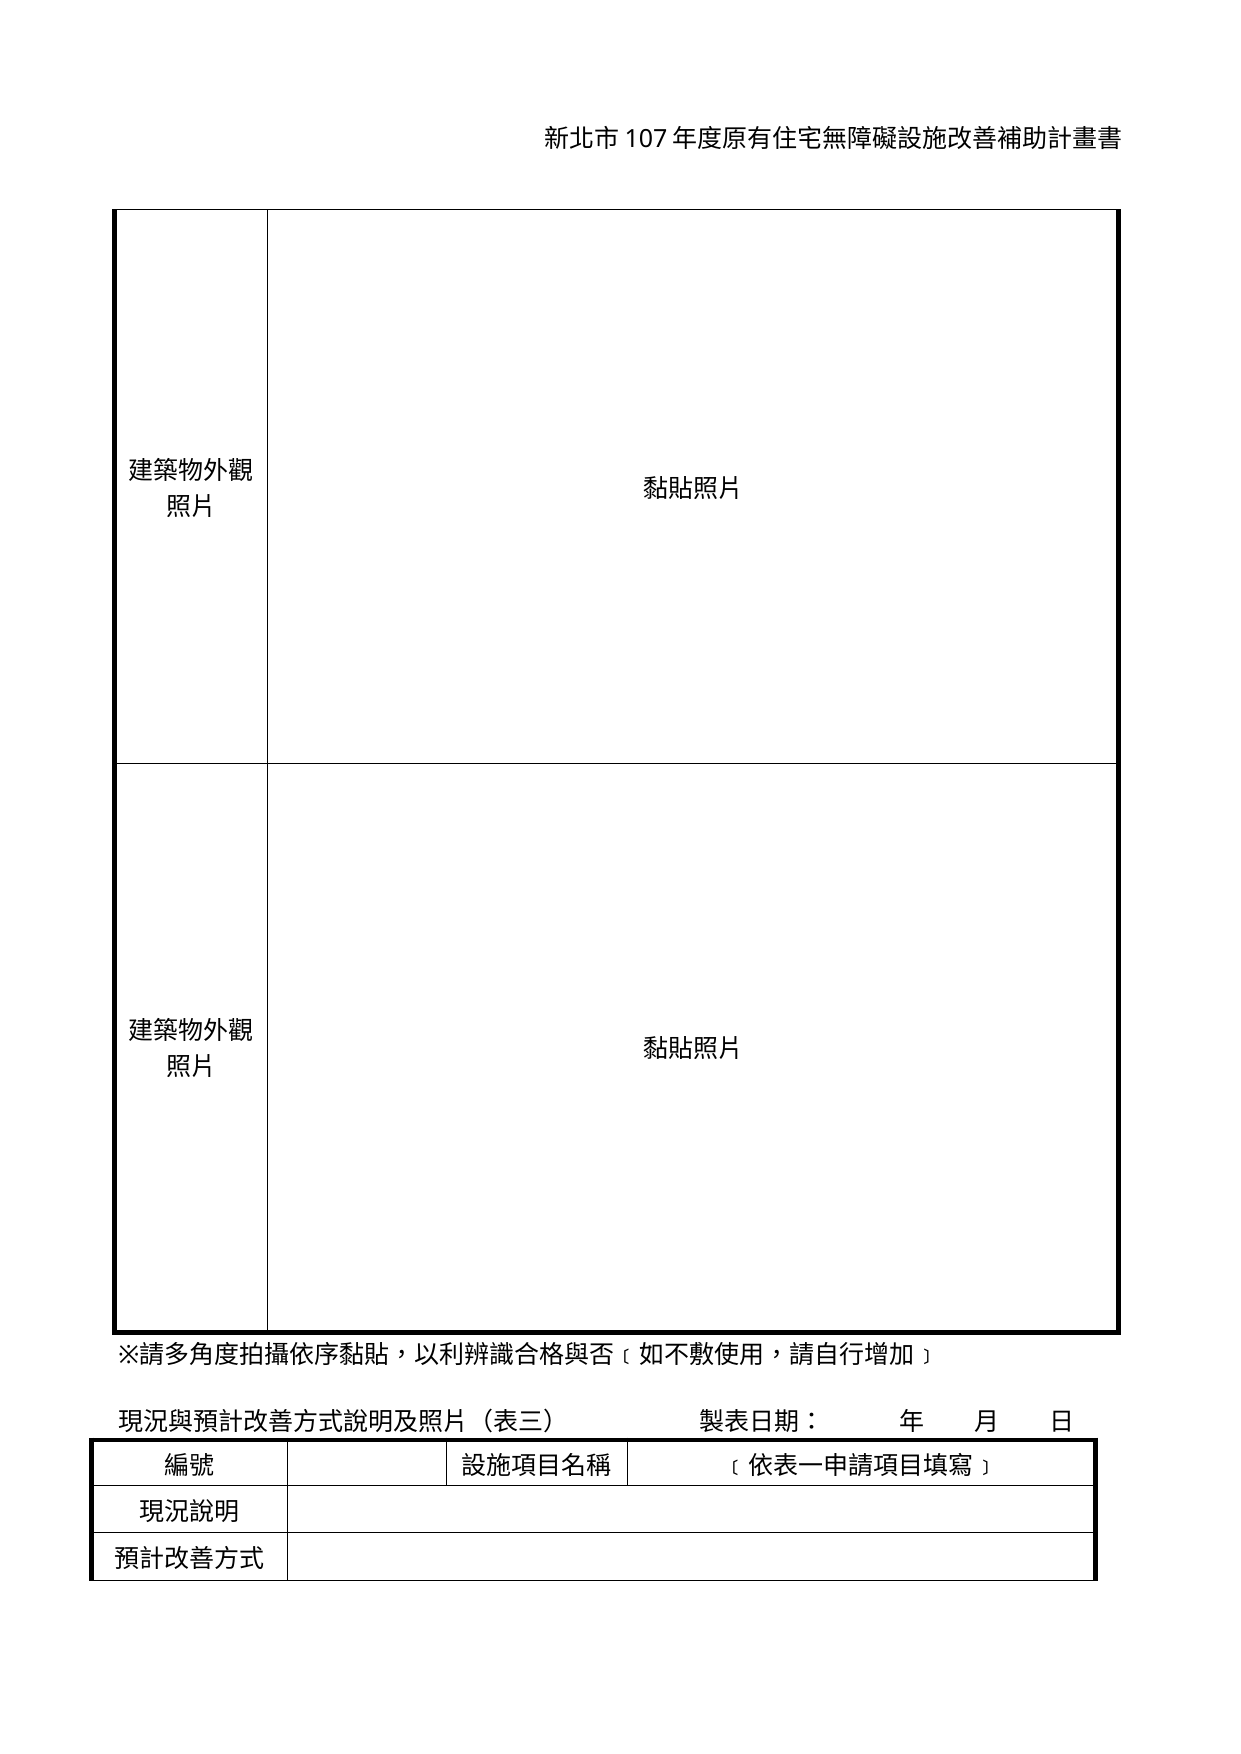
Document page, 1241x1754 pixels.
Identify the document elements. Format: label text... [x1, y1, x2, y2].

table_cell 黏貼照片 [268, 764, 1116, 1330]
table_cell [288, 1533, 1093, 1579]
text ※請多角度拍攝依序黏貼，以利辨識合格與否﹝如不敷使用，請自行增加﹞ [118, 1334, 1122, 1371]
table_cell 預計改善方式 [94, 1533, 287, 1579]
table_cell [288, 1486, 1093, 1532]
table_cell 建築物外觀照片 [117, 210, 267, 762]
table_cell 現況說明 [94, 1486, 287, 1532]
table_header 編號 [94, 1442, 287, 1485]
table_header [288, 1442, 446, 1485]
text 現況與預計改善方式說明及照片（表三） 製表日期： 年 月 日 [118, 1401, 1122, 1438]
table_cell 建築物外觀照片 [117, 764, 267, 1330]
table_cell 黏貼照片 [268, 210, 1116, 762]
table_header ﹝依表一申請項目填寫﹞ [628, 1442, 1093, 1485]
table_header 設施項目名稱 [447, 1442, 627, 1485]
